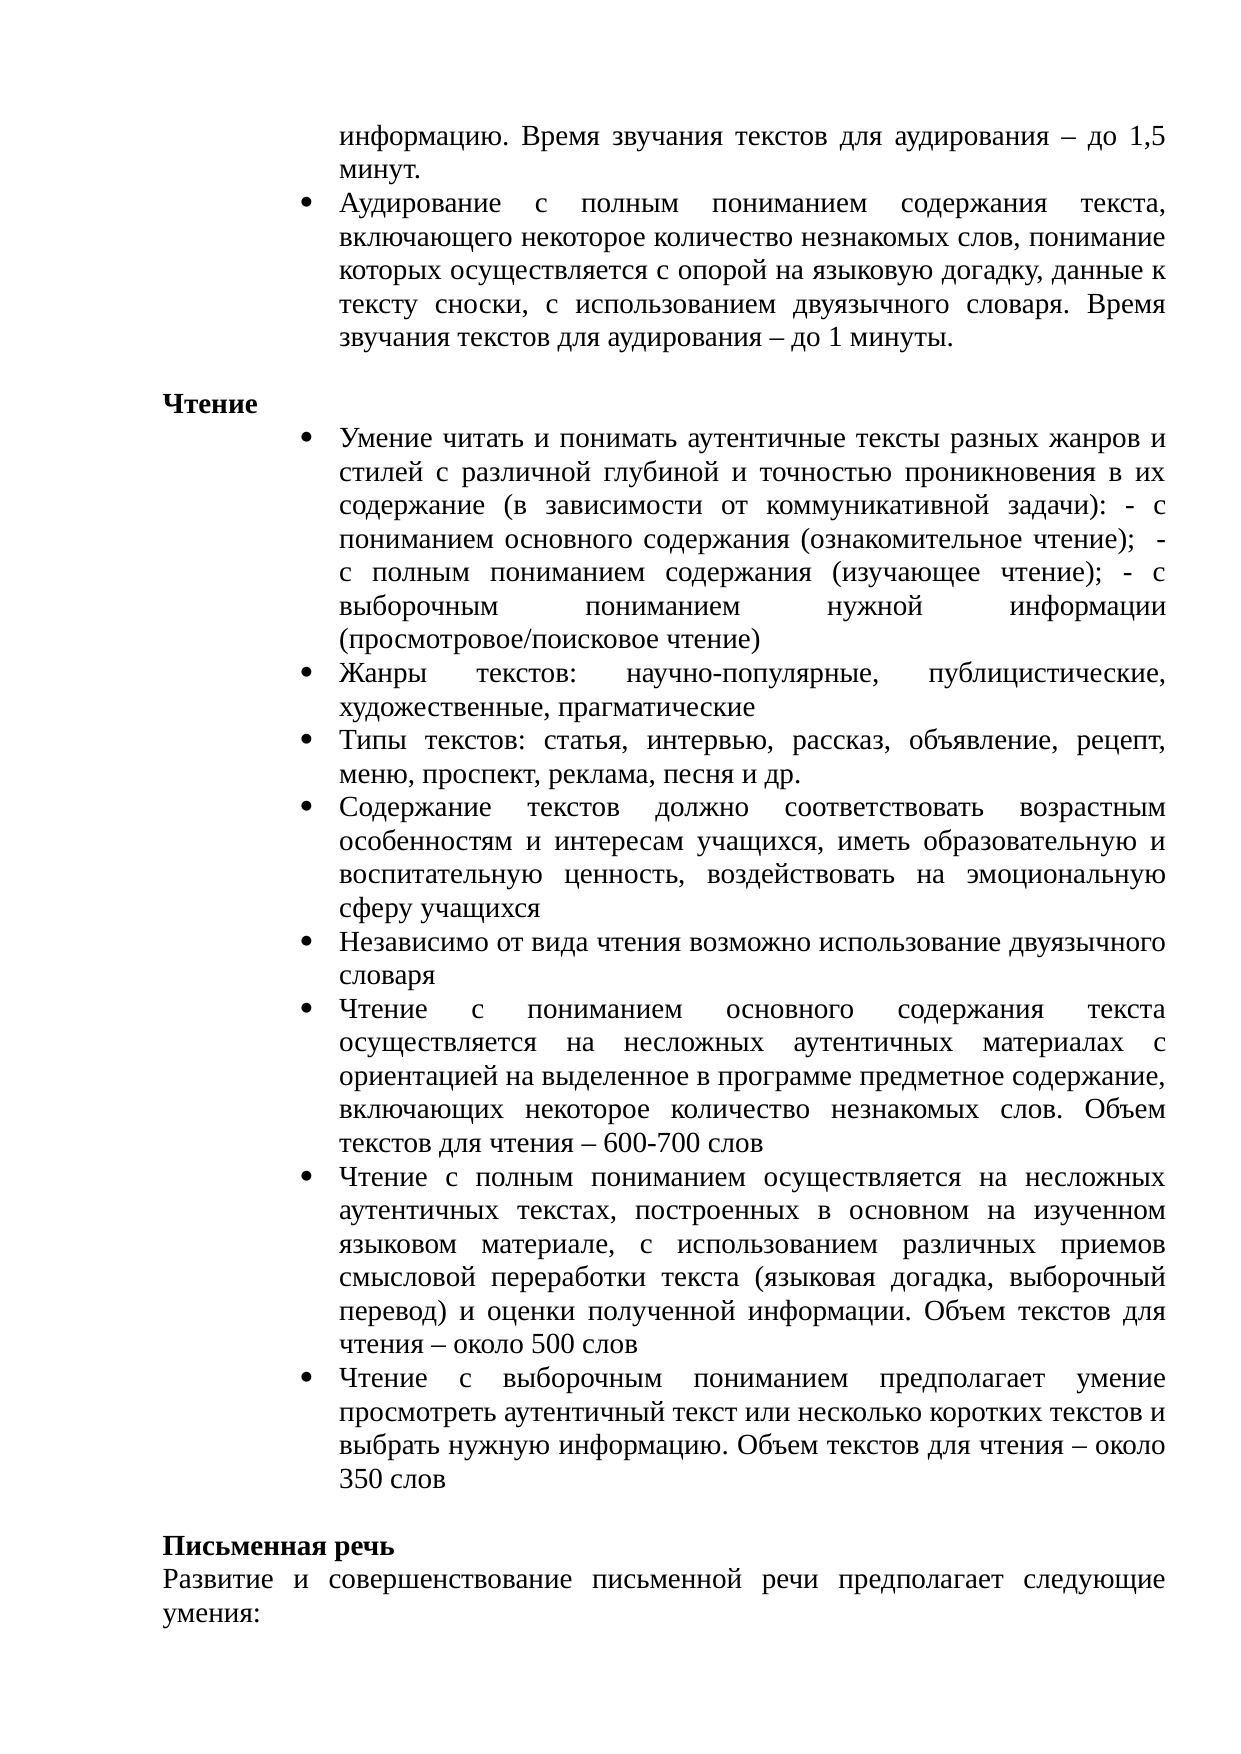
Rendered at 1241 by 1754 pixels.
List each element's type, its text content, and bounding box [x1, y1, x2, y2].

list Чтение с пониманием основного содержания текста осуществляется на несложных аутентичных материалах с ориентацией на выделенное в программе предметное содержание, включающих некоторое количество незнакомых слов. Объем текстов для чтения – 600-700 слов [301, 991, 1167, 1159]
list информацию. Время звучания текстов для аудирования – до 1,5 минут. [301, 118, 1167, 185]
text Письменная речь [162, 1528, 1167, 1561]
list Чтение с полным пониманием осуществляется на несложных аутентичных текстах, построенных в основном на изученном языковом материале, с использованием различных приемов смысловой переработки текста (языковая догадка, выборочный перевод) и оценки полученной информации. Объем текстов для чтения – около 500 слов [301, 1159, 1167, 1360]
list Аудирование с полным пониманием содержания текста, включающего некоторое количество незнакомых слов, понимание которых осуществляется с опорой на языковую догадку, данные к тексту сноски, с использованием двуязычного словаря. Время звучания текстов для аудирования – до 1 минуты. [301, 185, 1167, 353]
list Умение читать и понимать аутентичные тексты разных жанров и стилей с различной глубиной и точностью проникновения в их содержание (в зависимости от коммуникативной задачи): - с пониманием основного содержания (ознакомительное чтение); - с полным пониманием содержания (изучающее чтение); - с выборочным пониманием нужной информации (просмотровое/поисковое чтение) [301, 420, 1167, 655]
text Развитие и совершенствование письменной речи предполагает следующие умения: [162, 1561, 1167, 1628]
list Типы текстов: статья, интервью, рассказ, объявление, рецепт, меню, проспект, реклама, песня и др. [301, 722, 1167, 789]
list Независимо от вида чтения возможно использование двуязычного словаря [301, 924, 1167, 991]
text Чтение [162, 387, 1167, 420]
list Чтение с выборочным пониманием предполагает умение просмотреть аутентичный текст или несколько коротких текстов и выбрать нужную информацию. Объем текстов для чтения – около 350 слов [301, 1360, 1167, 1494]
list Содержание текстов должно соответствовать возрастным особенностям и интересам учащихся, иметь образовательную и воспитательную ценность, воздействовать на эмоциональную сферу учащихся [301, 789, 1167, 924]
list Жанры текстов: научно-популярные, публицистические, художественные, прагматические [301, 655, 1167, 722]
